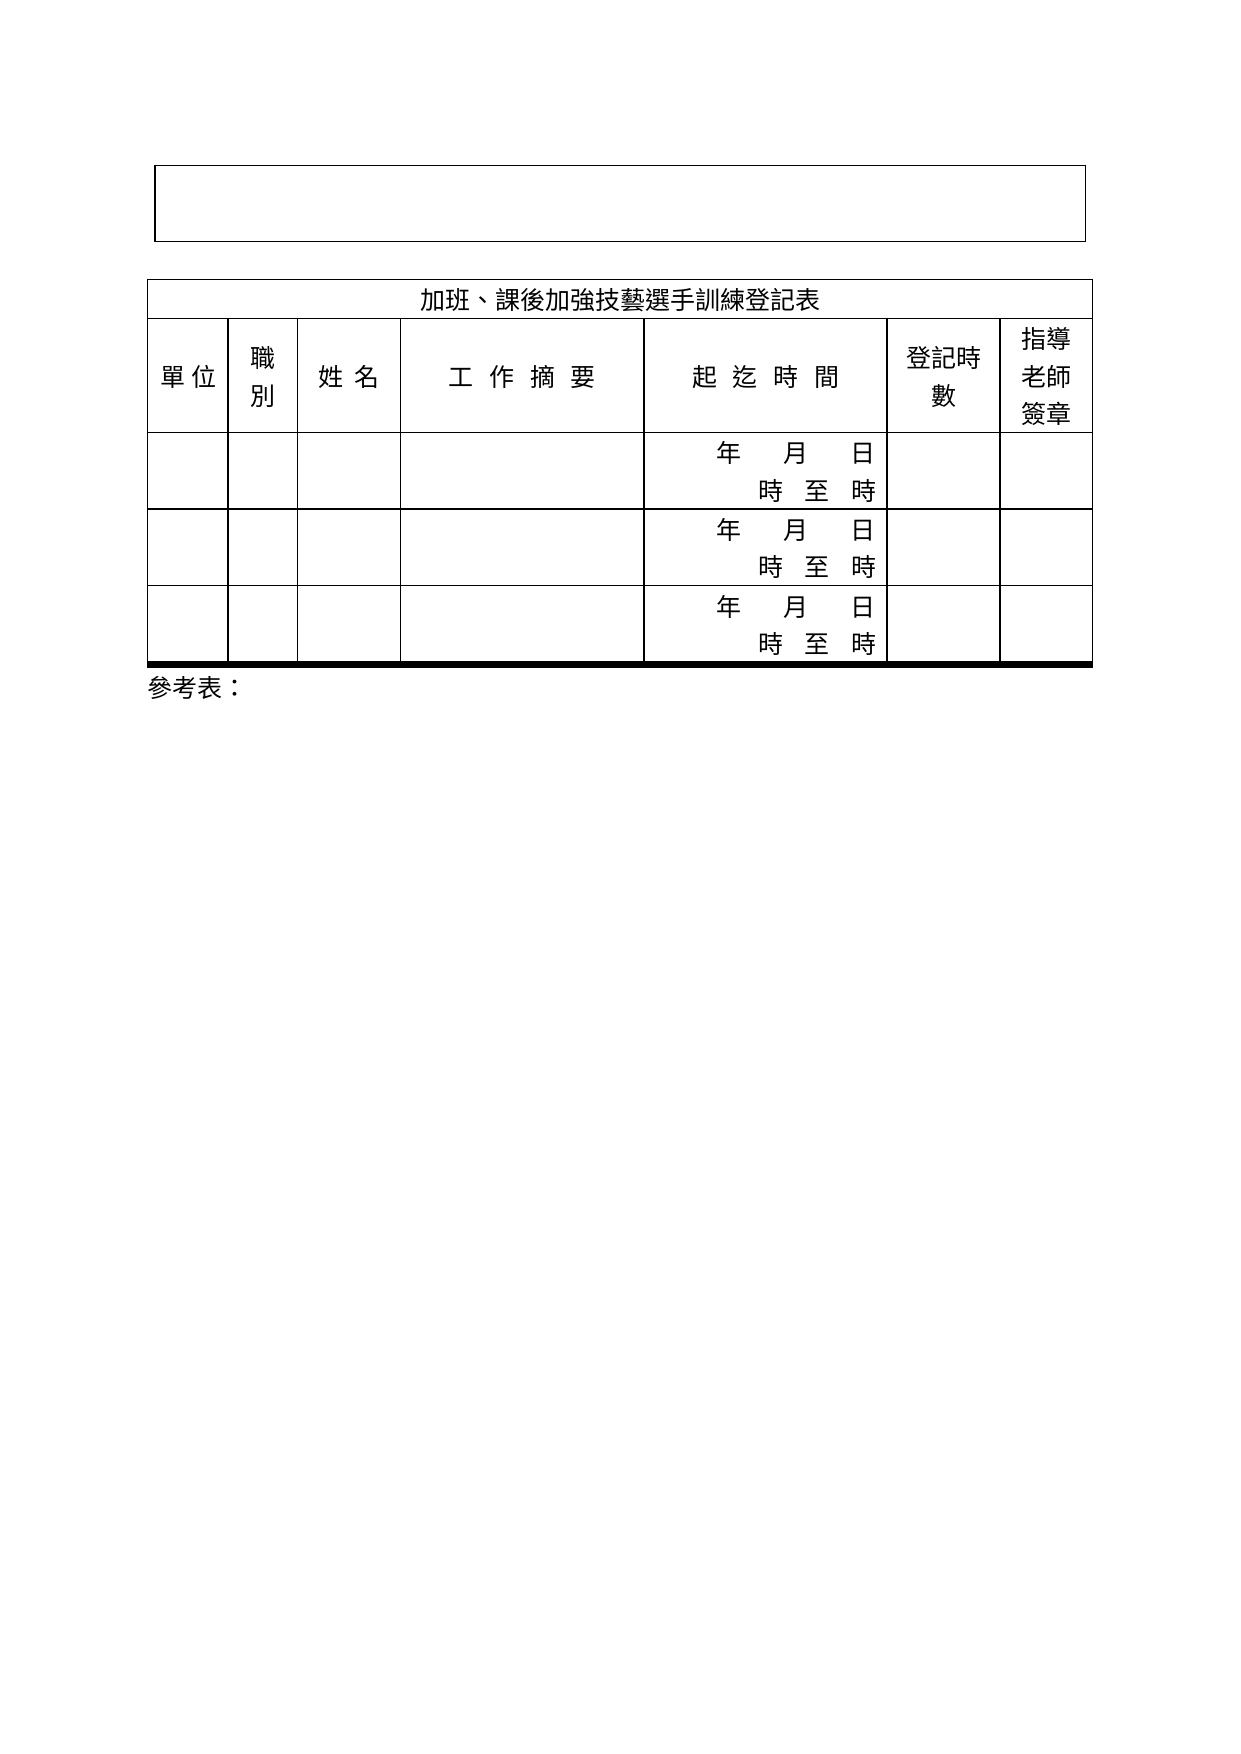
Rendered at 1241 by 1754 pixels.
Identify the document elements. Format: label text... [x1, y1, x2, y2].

table_cell [148, 433, 227, 508]
table_cell [1001, 433, 1092, 508]
table_cell 年 月 日 時至時 [645, 586, 886, 661]
table_cell [229, 510, 297, 585]
table_cell [148, 510, 227, 585]
table_cell [888, 433, 999, 508]
text 參考表： [148, 668, 1092, 705]
table_cell 指導老師簽章 [1001, 319, 1092, 432]
table_cell [888, 510, 999, 585]
table_cell 單 位 [148, 319, 227, 432]
table_cell 登記時數 [888, 319, 999, 432]
table_cell 職 別 [229, 319, 297, 432]
table_cell [298, 510, 400, 585]
table_cell [156, 166, 1085, 241]
table_cell [229, 586, 297, 661]
table_cell 工作摘要 [401, 319, 643, 432]
table_cell [229, 433, 297, 508]
table_cell [401, 586, 643, 661]
table_cell 年 月 日 時至時 [645, 510, 886, 585]
table_cell [1001, 586, 1092, 661]
table_cell [298, 433, 400, 508]
table_cell [888, 586, 999, 661]
table_cell [401, 510, 643, 585]
table_cell 姓 名 [298, 319, 400, 432]
table_cell [148, 586, 227, 661]
table_cell [1001, 510, 1092, 585]
table_cell 起迄時間 [645, 319, 886, 432]
table_cell 年 月 日 時至時 [645, 433, 886, 508]
table_header 加班、課後加強技藝選手訓練登記表 [148, 280, 1092, 318]
table_cell [298, 586, 400, 661]
table_cell [401, 433, 643, 508]
